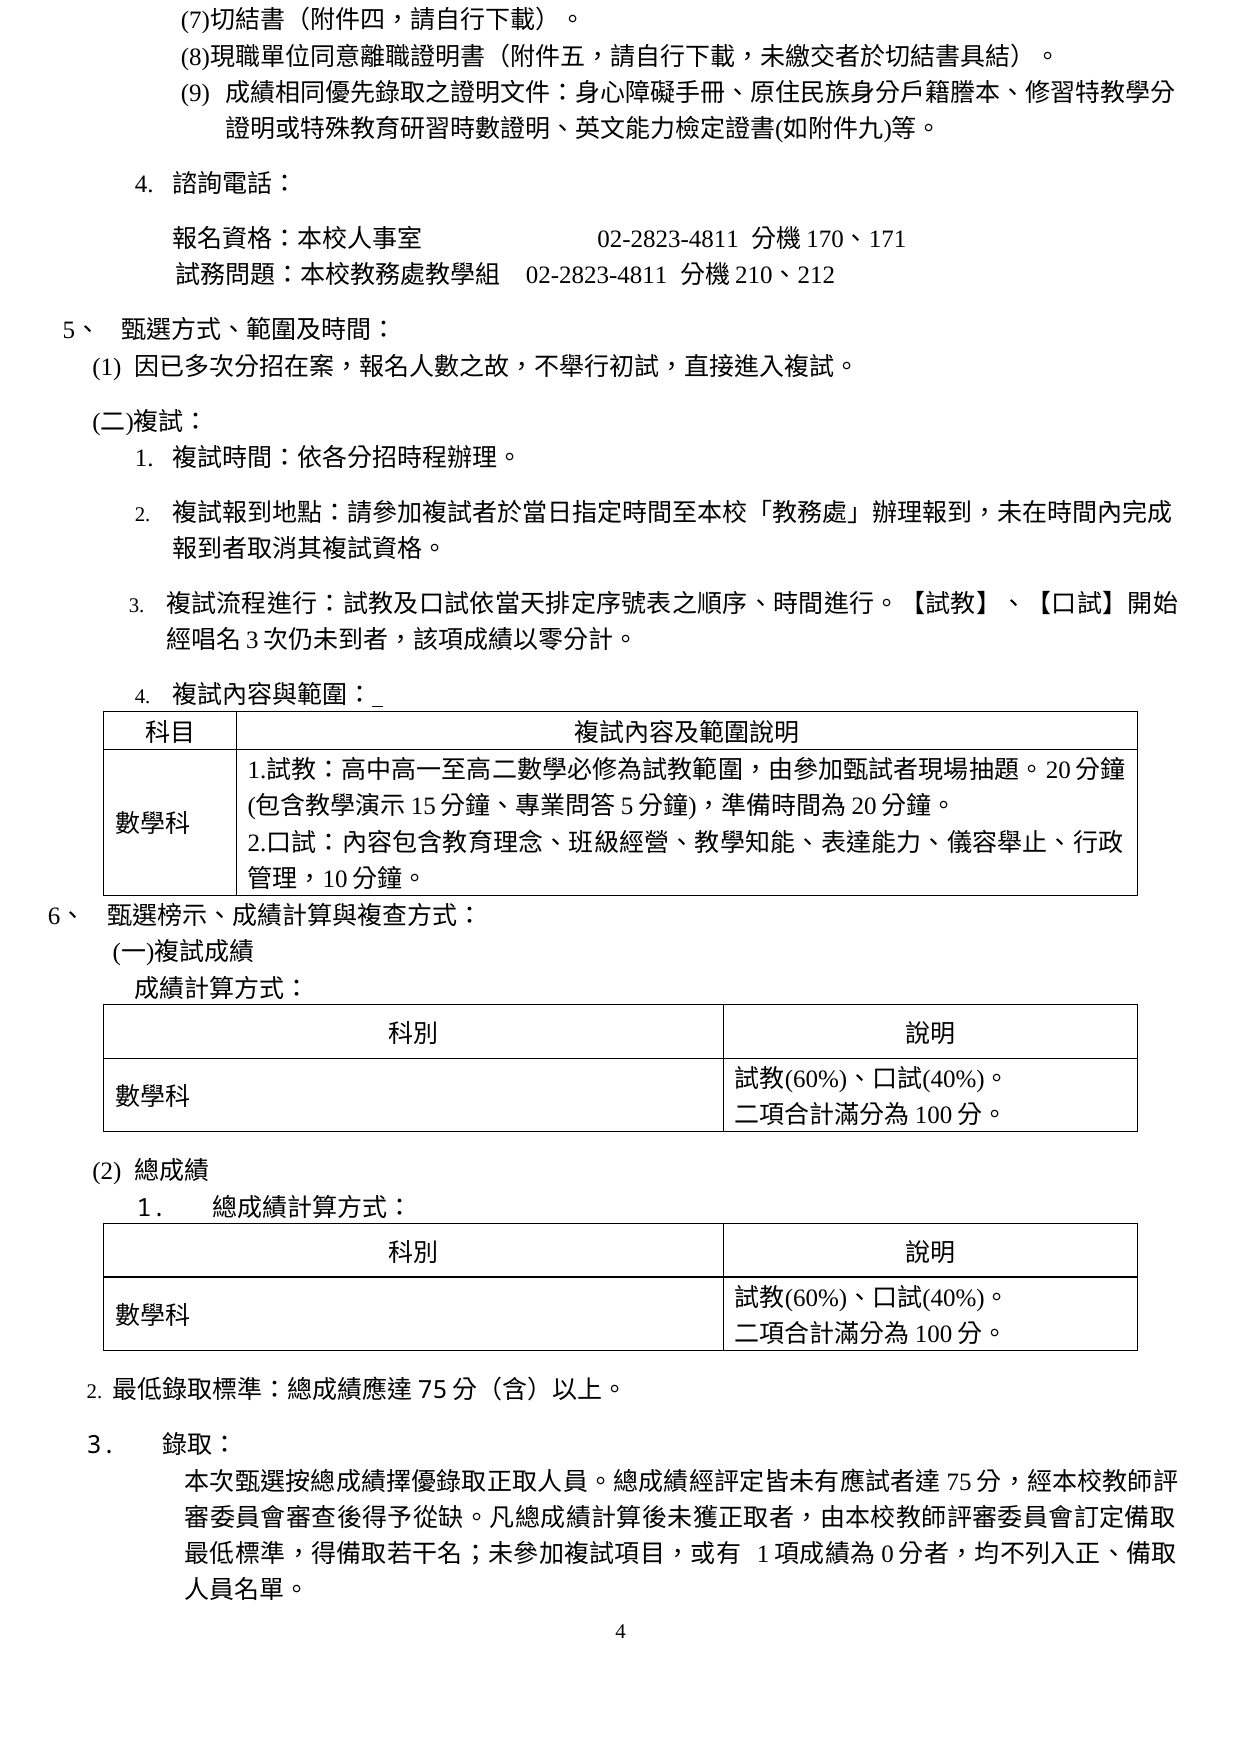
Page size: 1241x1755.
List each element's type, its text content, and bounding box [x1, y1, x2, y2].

table_header 複試內容及範圍說明 [237, 712, 1137, 748]
table_header 說明 [724, 1224, 1137, 1276]
table_header 科別 [104, 1005, 723, 1057]
table_cell 數學科 [104, 1278, 723, 1350]
list 因已多次分招在案，報名人數之故，不舉行初試，直接進入複試。 [92, 346, 1178, 382]
text (一)複試成績 [112, 932, 1178, 968]
list 複試時間：依各分招時程辦理。 [134, 437, 1178, 474]
list 切結書（附件四，請自行下載）。 [181, 0, 1178, 36]
table_header 科目 [104, 712, 236, 748]
table_cell 數學科 [104, 750, 236, 894]
list 總成績 [92, 1151, 1178, 1187]
table_header 說明 [724, 1005, 1137, 1057]
list 複試報到地點：請參加複試者於當日指定時間至本校「教務處」辦理報到，未在時間內完成報到者取消其複試資格。 [134, 492, 1178, 565]
text (二)複試： [92, 401, 1178, 437]
table_header 科別 [104, 1224, 723, 1276]
text 本次甄選按總成績擇優錄取正取人員。總成績經評定皆未有應試者達75分，經本校教師評審委員會審查後得予從缺。凡總成績計算後未獲正取者，由本校教師評審委員會訂定備取最低標準，得備取若干名；未參加複試項目，或有 1項成績為0分者，均不列入正、備取人員名單。 [184, 1461, 1178, 1606]
table_cell 試教(60%)、口試(40%)。 二項合計滿分為100分。 [724, 1059, 1137, 1131]
list 甄選榜示、成績計算與複查方式： [48, 896, 1178, 932]
table_cell 1.試教：高中高一至高二數學必修為試教範圍，由參加甄試者現場抽題。20分鐘(包含教學演示15分鐘、專業問答5分鐘)，準備時間為20分鐘。 2.口試：內容包含教育理念、班級經營、教學知能、表達能力、儀容舉止、行政管理，10分鐘。 [237, 750, 1137, 894]
list 最低錄取標準：總成績應達75分（含）以上。 [62, 1370, 1178, 1406]
text 成績計算方式： [134, 968, 1178, 1004]
table_cell 試教(60%)、口試(40%)。 二項合計滿分為100分。 [724, 1278, 1137, 1350]
list 現職單位同意離職證明書（附件五，請自行下載，未繳交者於切結書具結）。 [181, 36, 1178, 72]
text 試務問題：本校教務處教學組 02-2823-4811 分機210、212 [107, 255, 1178, 291]
list 複試流程進行：試教及口試依當天排定序號表之順序、時間進行。【試教】、【口試】開始，經唱名3次仍未到者，該項成績以零分計。 [128, 584, 1178, 656]
list 複試內容與範圍： [134, 675, 1178, 711]
list 總成績計算方式： [113, 1187, 1178, 1223]
list 成績相同優先錄取之證明文件：身心障礙手冊、原住民族身分戶籍謄本、修習特教學分證明或特殊教育研習時數證明、英文能力檢定證書(如附件九)等。 [181, 72, 1178, 145]
list 甄選方式、範圍及時間： [62, 310, 1178, 346]
table_cell 數學科 [104, 1059, 723, 1131]
list 錄取： [62, 1425, 1178, 1461]
text 報名資格：本校人事室 02-2823-4811 分機170、171 [172, 219, 1178, 255]
list 諮詢電話： [134, 164, 1178, 200]
